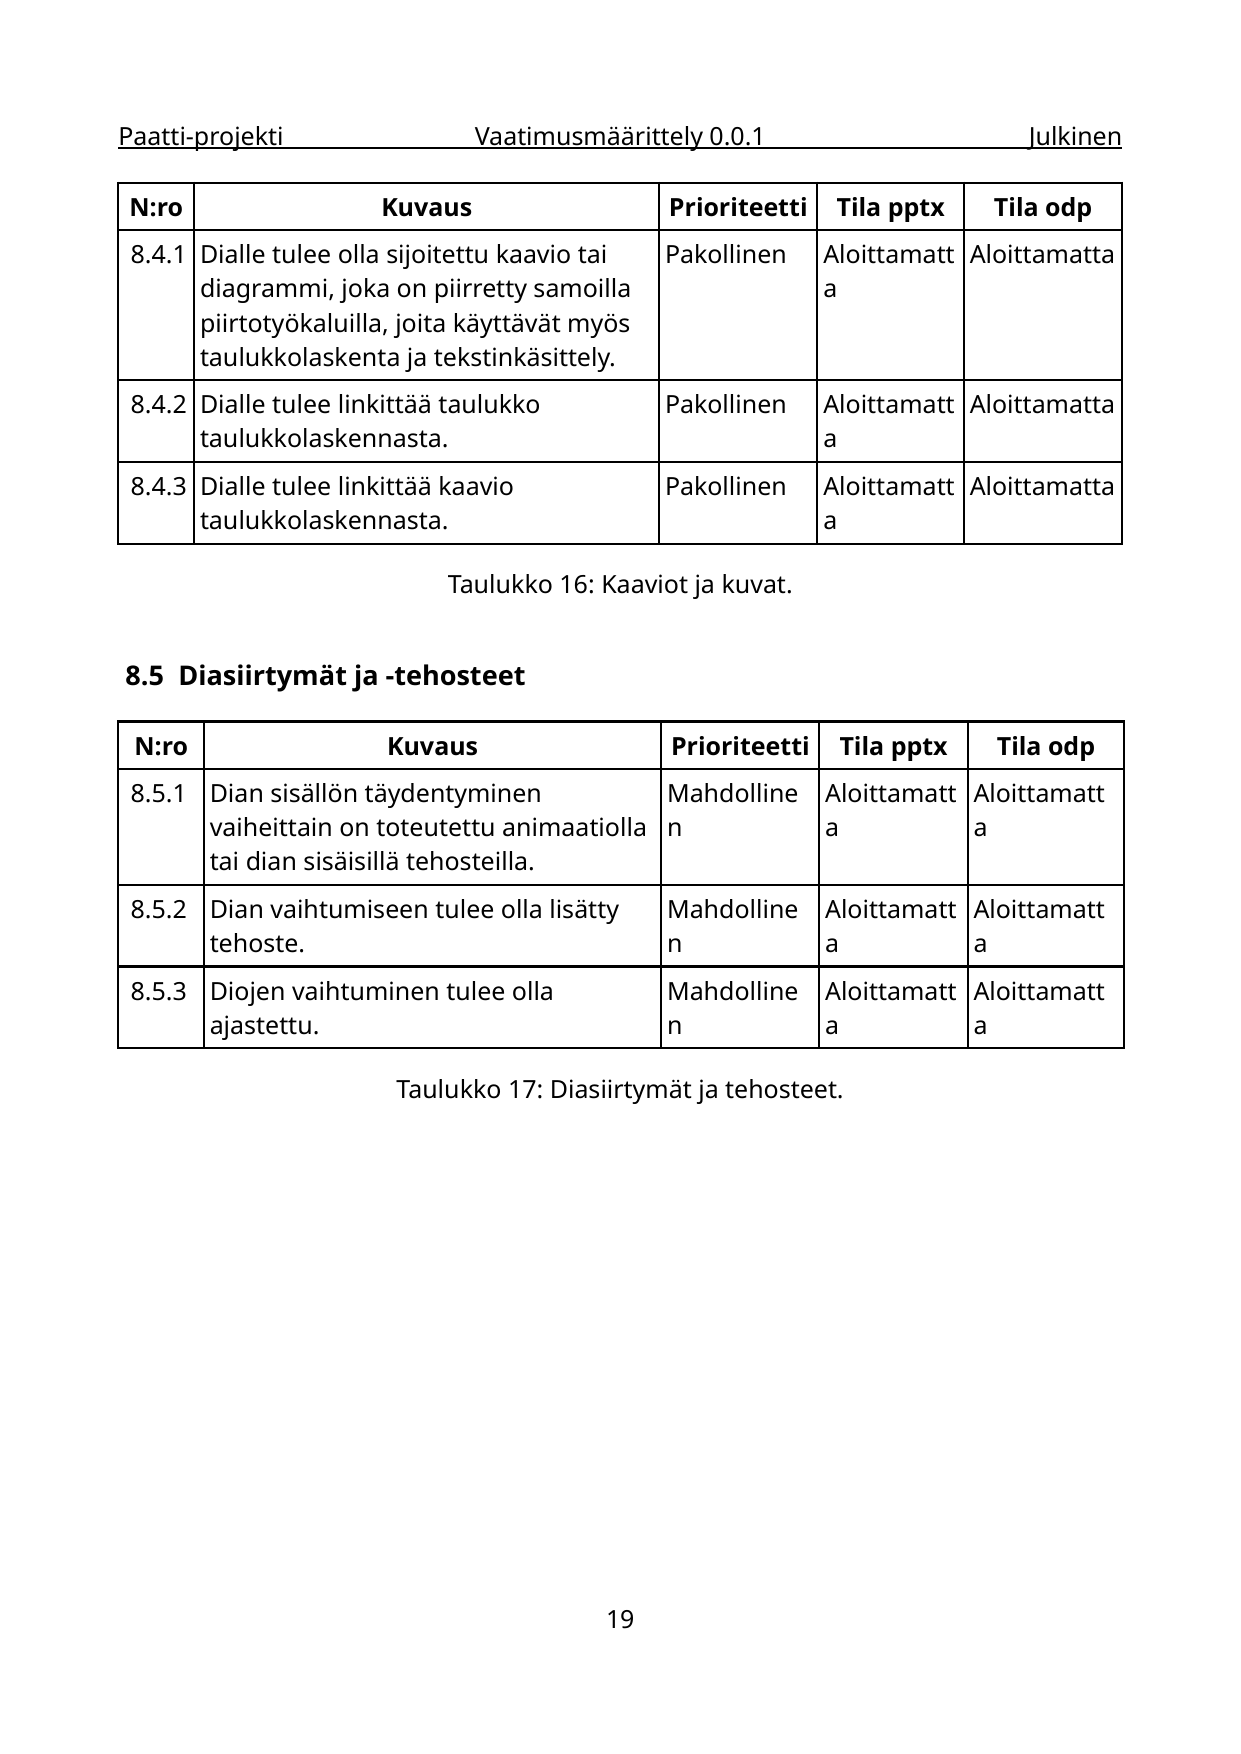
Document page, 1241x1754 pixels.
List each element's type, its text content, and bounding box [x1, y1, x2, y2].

table_header Kuvaus [205, 723, 660, 768]
text Taulukko 16: Kaaviot ja kuvat. [118, 567, 1122, 601]
table_cell [119, 770, 203, 884]
table_cell Aloittamatta [965, 381, 1121, 461]
table_cell [119, 886, 203, 965]
table_cell Aloittamatta [969, 770, 1123, 884]
table_cell Dian sisällön täydentyminen vaiheittain on toteutettu animaatiolla tai dian sisäisillä tehosteilla. [205, 770, 660, 884]
table_cell Dialle tulee linkittää taulukko taulukkolaskennasta. [195, 381, 658, 461]
table_cell Pakollinen [660, 381, 816, 461]
table_cell Dialle tulee olla sijoitettu kaavio tai diagrammi, joka on piirretty samoilla piirtotyökaluilla, joita käyttävät myös taulukkolaskenta ja tekstinkäsittely. [195, 231, 658, 379]
table_cell Pakollinen [660, 231, 816, 379]
table_cell Dialle tulee linkittää kaavio taulukkolaskennasta. [195, 463, 658, 542]
table_cell Mahdollinen [662, 770, 818, 884]
table_header Tila pptx [818, 184, 963, 229]
table_header Tila pptx [820, 723, 967, 768]
table_header Prioriteetti [660, 184, 816, 229]
table_cell Diojen vaihtuminen tulee olla ajastettu. [205, 968, 660, 1047]
table_header Tila odp [965, 184, 1121, 229]
table_cell Aloittamatta [820, 968, 967, 1047]
table_header Kuvaus [195, 184, 658, 229]
table_cell [119, 463, 193, 542]
table_cell [119, 968, 203, 1047]
table_header N:ro [119, 184, 193, 229]
table_cell Aloittamatta [969, 968, 1123, 1047]
table_cell Pakollinen [660, 463, 816, 542]
table_cell [119, 381, 193, 461]
table_header Tila odp [969, 723, 1123, 768]
table_header Prioriteetti [662, 723, 818, 768]
table_cell Aloittamatta [965, 463, 1121, 542]
table_header N:ro [119, 723, 203, 768]
table_cell Aloittamatta [818, 381, 963, 461]
table_cell Aloittamatta [820, 770, 967, 884]
table_cell Mahdollinen [662, 886, 818, 965]
table_cell Aloittamatta [969, 886, 1123, 965]
table_cell [119, 231, 193, 379]
table_cell Dian vaihtumiseen tulee olla lisätty tehoste. [205, 886, 660, 965]
subtitle Diasiirtymät ja -tehosteet [118, 656, 1122, 693]
table_cell Aloittamatta [818, 231, 963, 379]
table_cell Aloittamatta [820, 886, 967, 965]
table_cell Aloittamatta [965, 231, 1121, 379]
table_cell Aloittamatta [818, 463, 963, 542]
text Taulukko 17: Diasiirtymät ja tehosteet. [118, 1072, 1122, 1106]
table_cell Mahdollinen [662, 968, 818, 1047]
